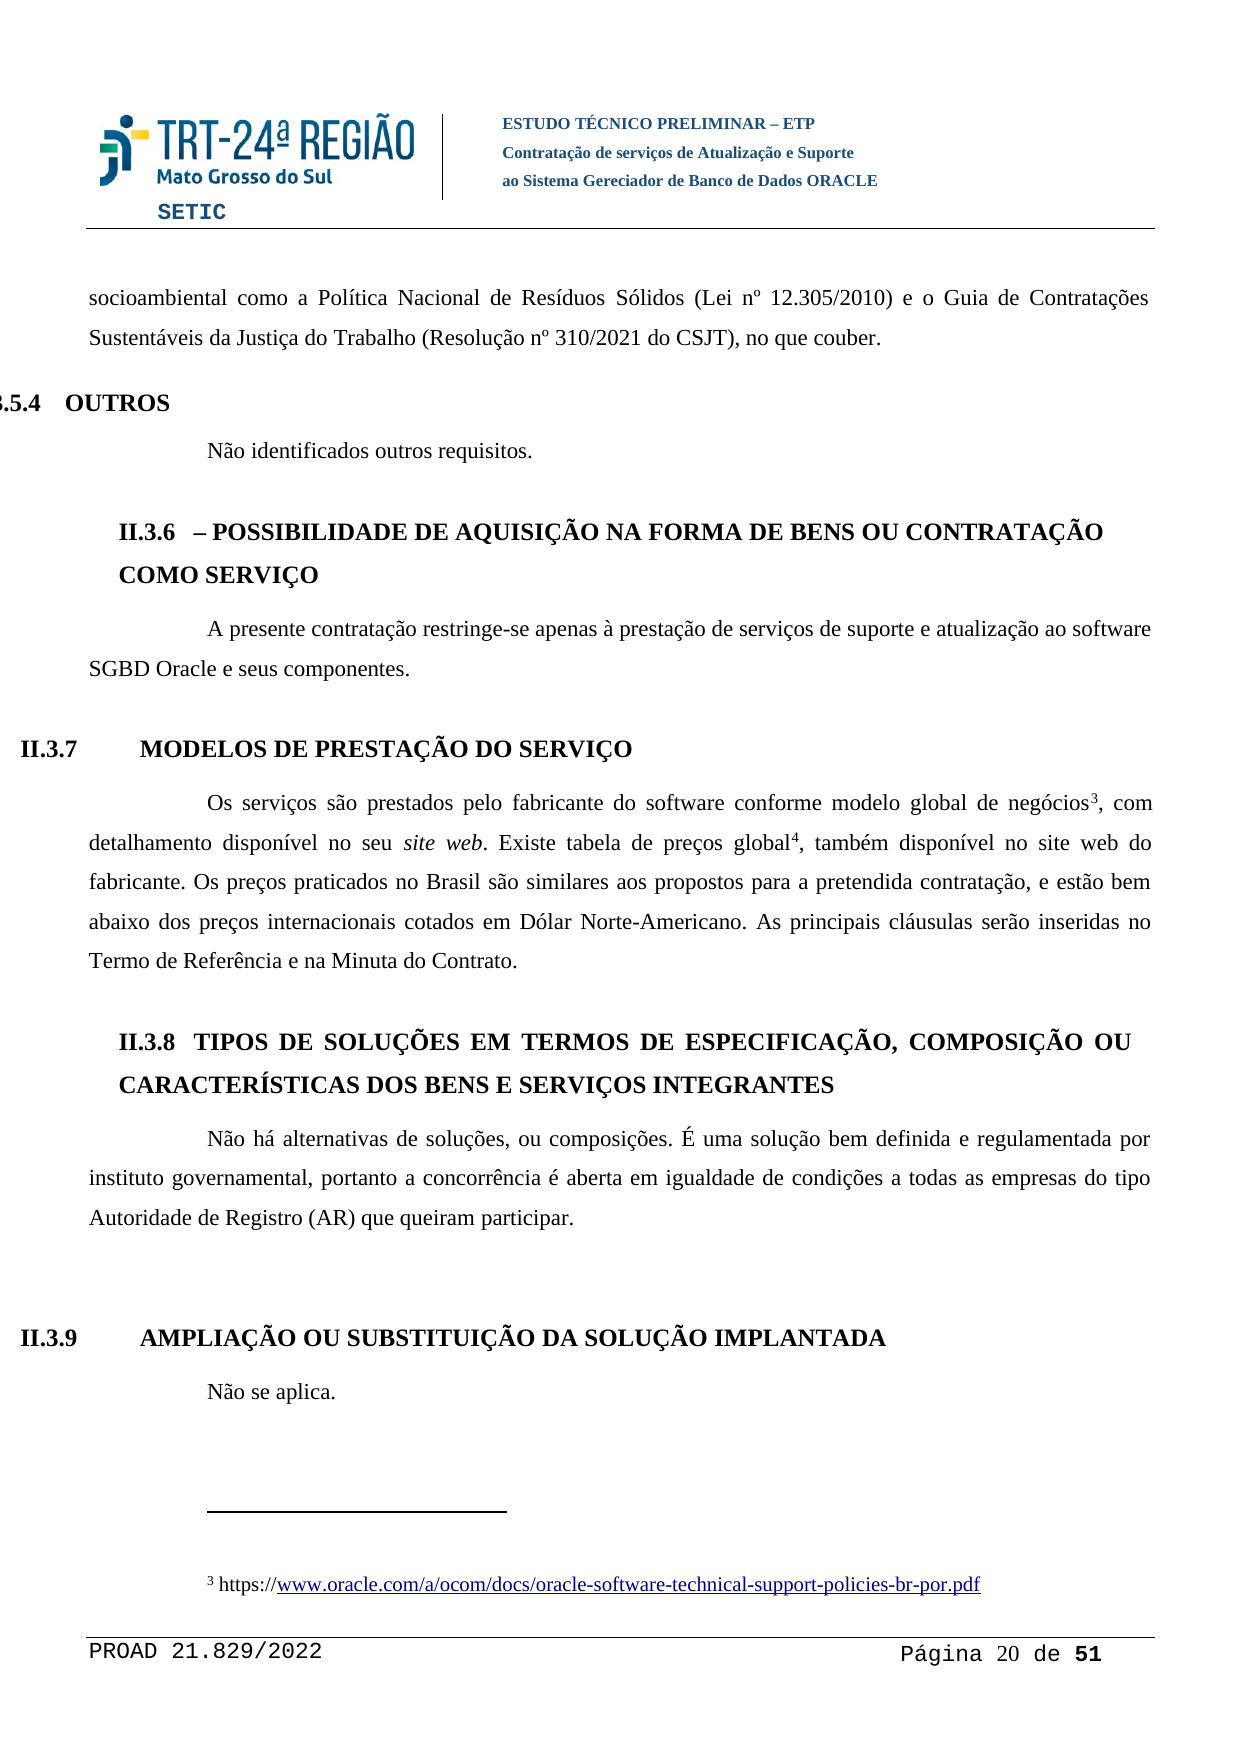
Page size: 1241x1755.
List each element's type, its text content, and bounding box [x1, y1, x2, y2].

list OUTROS [0, 388, 1241, 417]
list MODELOS DE PRESTAÇÃO DO SERVIÇO [20, 734, 1241, 763]
list – POSSIBILIDADE DE AQUISIÇÃO NA FORMA DE BENS OU CONTRATAÇÃO COMO SERVIÇO [118, 517, 1153, 589]
text Os serviços são prestados pelo fabricante do software conforme modelo global de negócios3, com detalhamento disponível no seu site web. Existe tabela de preços global4, também disponível no site web do fabricante. Os preços praticados no Brasil são similares aos propostos para a pretendida contratação, e estão bem abaixo dos preços internacionais cotados em Dólar Norte-Americano. As principais cláusulas serão inseridas no Termo de Referência e na Minuta do Contrato. [89, 789, 1153, 974]
text Não se aplica. [207, 1378, 1241, 1404]
list TIPOS DE SOLUÇÕES EM TERMOS DE ESPECIFICAÇÃO, COMPOSIÇÃO OU CARACTERÍSTICAS DOS BENS E SERVIÇOS INTEGRANTES [118, 1027, 1152, 1099]
text 3 https://www.oracle.com/a/ocom/docs/oracle-software-technical-support-policies-br-por.pdf [207, 1572, 1241, 1596]
text A presente contratação restringe-se apenas à prestação de serviços de suporte e atualização ao software SGBD Oracle e seus componentes. [89, 615, 1153, 681]
list AMPLIAÇÃO OU SUBSTITUIÇÃO DA SOLUÇÃO IMPLANTADA [20, 1323, 1241, 1352]
text Não há alternativas de soluções, ou composições. É uma solução bem definida e regulamentada por instituto governamental, portanto a concorrência é aberta em igualdade de condições a todas as empresas do tipo Autoridade de Registro (AR) que queiram participar. [89, 1125, 1152, 1230]
text Não identificados outros requisitos. [207, 437, 1241, 464]
text socioambiental como a Política Nacional de Resíduos Sólidos (Lei nº 12.305/2010) e o Guia de Contratações Sustentáveis da Justiça do Trabalho (Resolução nº 310/2021 do CSJT), no que couber. [89, 284, 1241, 350]
